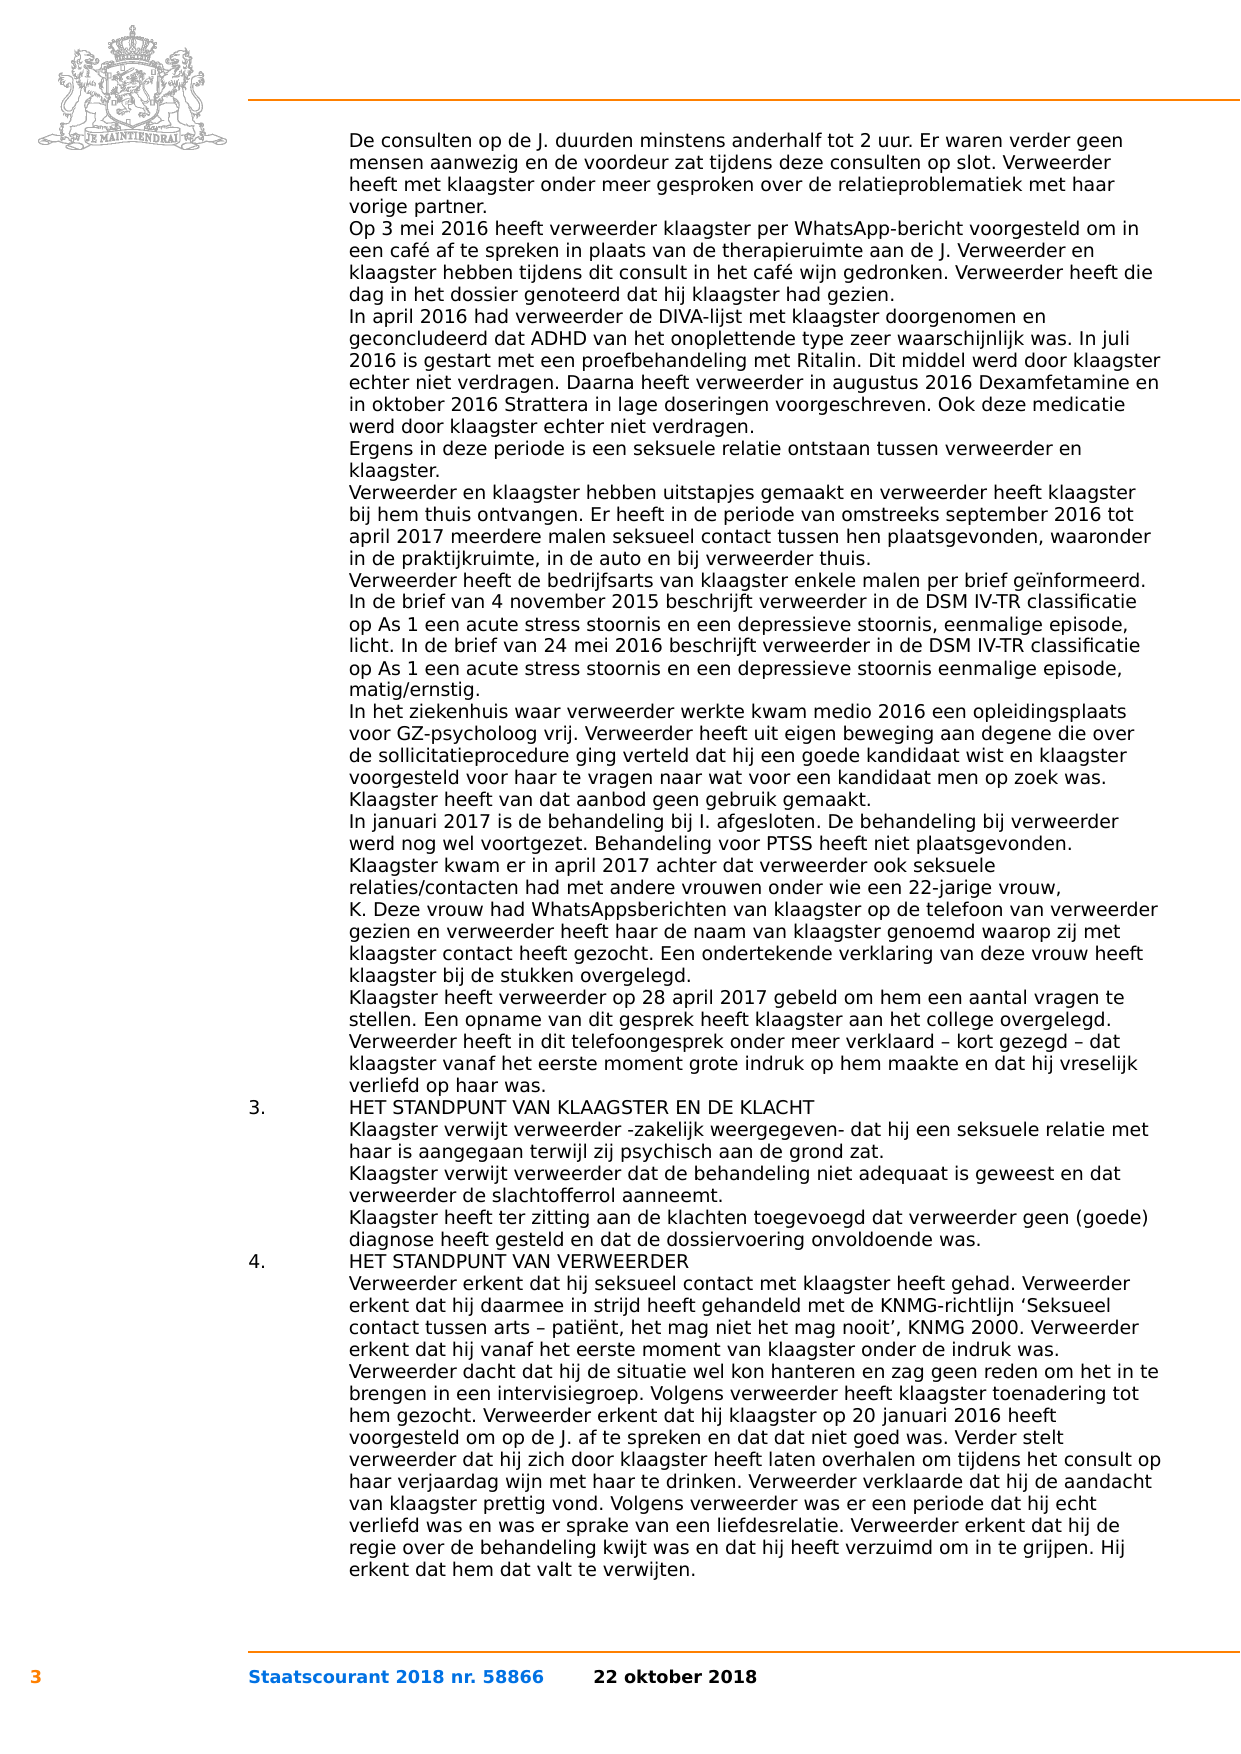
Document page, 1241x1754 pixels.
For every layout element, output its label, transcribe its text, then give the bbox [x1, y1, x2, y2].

text Klaagster heeft verweerder op 28 april 2017 gebeld om hem een aantal vragen te stellen. Een opname van dit gesprek heeft klaagster aan het college overgelegd. Verweerder heeft in dit telefoongesprek onder meer verklaard – kort gezegd – dat klaagster vanaf het eerste moment grote indruk op hem maakte en dat hij vreselijk verliefd op haar was. [348, 987, 1163, 1097]
text 4. HET STANDPUNT VAN VERWEERDER [248, 1251, 1163, 1273]
text K. Deze vrouw had WhatsAppsberichten van klaagster op de telefoon van verweerder gezien en verweerder heeft haar de naam van klaagster genoemd waarop zij met klaagster contact heeft gezocht. Een ondertekende verklaring van deze vrouw heeft klaagster bij de stukken overgelegd. [348, 899, 1163, 987]
text Klaagster verwijt verweerder -zakelijk weergegeven- dat hij een seksuele relatie met haar is aangegaan terwijl zij psychisch aan de grond zat. [348, 1119, 1163, 1163]
text In april 2016 had verweerder de DIVA-lijst met klaagster doorgenomen en geconcludeerd dat ADHD van het onoplettende type zeer waarschijnlijk was. In juli 2016 is gestart met een proefbehandeling met Ritalin. Dit middel werd door klaagster echter niet verdragen. Daarna heeft verweerder in augustus 2016 Dexamfetamine en in oktober 2016 Strattera in lage doseringen voorgeschreven. Ook deze medicatie werd door klaagster echter niet verdragen. [348, 306, 1163, 438]
text In januari 2017 is de behandeling bij I. afgesloten. De behandeling bij verweerder werd nog wel voortgezet. Behandeling voor PTSS heeft niet plaatsgevonden. [348, 811, 1163, 855]
text Ergens in deze periode is een seksuele relatie ontstaan tussen verweerder en klaagster. [348, 438, 1163, 482]
text 3. HET STANDPUNT VAN KLAAGSTER EN DE KLACHT [248, 1097, 1163, 1119]
text Verweerder erkent dat hij seksueel contact met klaagster heeft gehad. Verweerder erkent dat hij daarmee in strijd heeft gehandeld met de KNMG-richtlijn ‘Seksueel contact tussen arts – patiënt, het mag niet het mag nooit’, KNMG 2000. Verweerder erkent dat hij vanaf het eerste moment van klaagster onder de indruk was. Verweerder dacht dat hij de situatie wel kon hanteren en zag geen reden om het in te brengen in een intervisiegroep. Volgens verweerder heeft klaagster toenadering tot hem gezocht. Verweerder erkent dat hij klaagster op 20 januari 2016 heeft voorgesteld om op de J. af te spreken en dat dat niet goed was. Verder stelt verweerder dat hij zich door klaagster heeft laten overhalen om tijdens het consult op haar verjaardag wijn met haar te drinken. Verweerder verklaarde dat hij de aandacht van klaagster prettig vond. Volgens verweerder was er een periode dat hij echt verliefd was en was er sprake van een liefdesrelatie. Verweerder erkent dat hij de regie over de behandeling kwijt was en dat hij heeft verzuimd om in te grijpen. Hij erkent dat hem dat valt te verwijten. [348, 1273, 1163, 1581]
text Klaagster verwijt verweerder dat de behandeling niet adequaat is geweest en dat verweerder de slachtofferrol aanneemt. [348, 1163, 1163, 1207]
text Klaagster kwam er in april 2017 achter dat verweerder ook seksuele relaties/contacten had met andere vrouwen onder wie een 22-jarige vrouw, [348, 855, 1163, 899]
text Verweerder heeft de bedrijfsarts van klaagster enkele malen per brief geïnformeerd. In de brief van 4 november 2015 beschrijft verweerder in de DSM IV-TR classificatie op As 1 een acute stress stoornis en een depressieve stoornis, eenmalige episode, licht. In de brief van 24 mei 2016 beschrijft verweerder in de DSM IV-TR classificatie op As 1 een acute stress stoornis en een depressieve stoornis eenmalige episode, matig/ernstig. [348, 569, 1163, 701]
picture [38, 25, 227, 150]
text Op 3 mei 2016 heeft verweerder klaagster per WhatsApp-bericht voorgesteld om in een café af te spreken in plaats van de therapieruimte aan de J. Verweerder en klaagster hebben tijdens dit consult in het café wijn gedronken. Verweerder heeft die dag in het dossier genoteerd dat hij klaagster had gezien. [348, 218, 1163, 306]
text Klaagster heeft ter zitting aan de klachten toegevoegd dat verweerder geen (goede) diagnose heeft gesteld en dat de dossiervoering onvoldoende was. [348, 1207, 1163, 1251]
text In het ziekenhuis waar verweerder werkte kwam medio 2016 een opleidingsplaats voor GZ-psycholoog vrij. Verweerder heeft uit eigen beweging aan degene die over de sollicitatieprocedure ging verteld dat hij een goede kandidaat wist en klaagster voorgesteld voor haar te vragen naar wat voor een kandidaat men op zoek was. Klaagster heeft van dat aanbod geen gebruik gemaakt. [348, 701, 1163, 811]
text Verweerder en klaagster hebben uitstapjes gemaakt en verweerder heeft klaagster bij hem thuis ontvangen. Er heeft in de periode van omstreeks september 2016 tot april 2017 meerdere malen seksueel contact tussen hen plaatsgevonden, waaronder in de praktijkruimte, in de auto en bij verweerder thuis. [348, 482, 1163, 569]
text De consulten op de J. duurden minstens anderhalf tot 2 uur. Er waren verder geen mensen aanwezig en de voordeur zat tijdens deze consulten op slot. Verweerder heeft met klaagster onder meer gesproken over de relatieproblematiek met haar vorige partner. [348, 130, 1163, 218]
